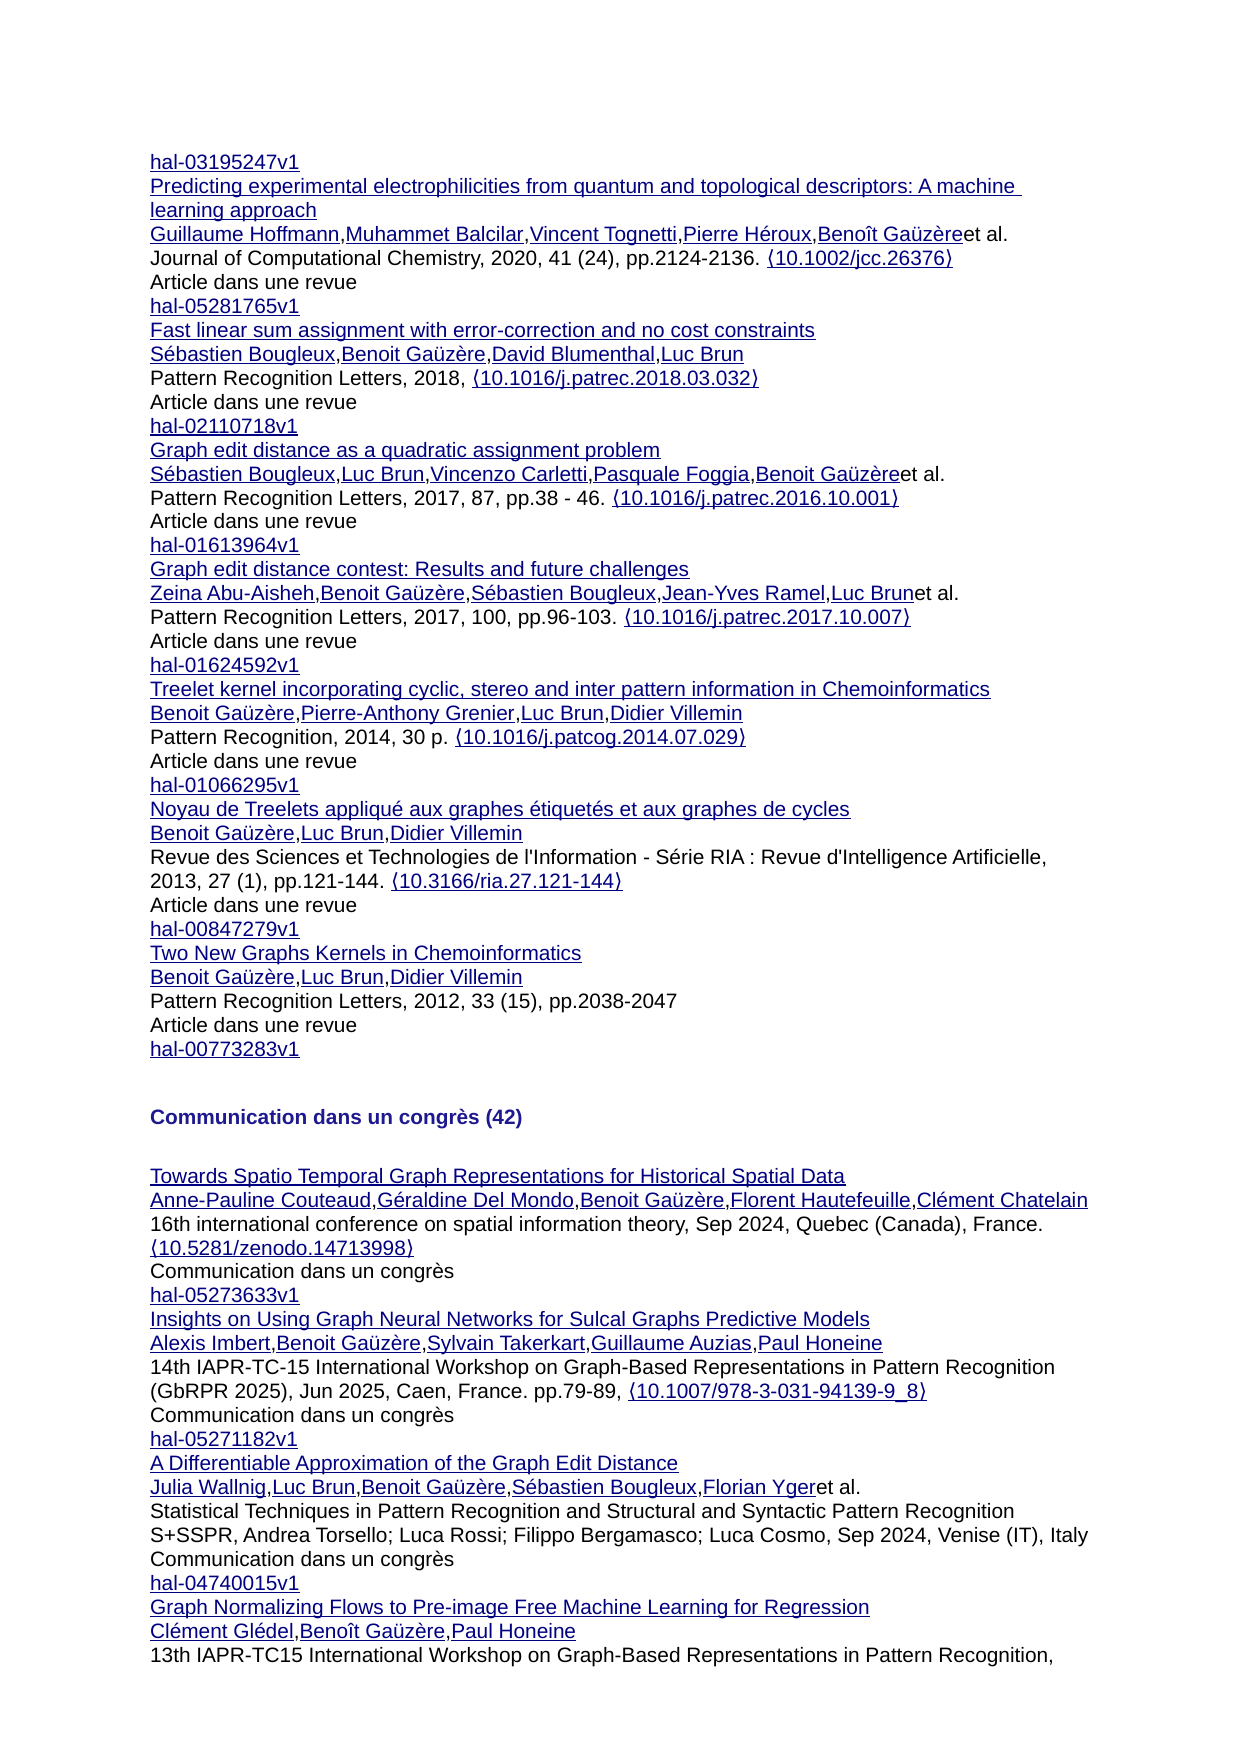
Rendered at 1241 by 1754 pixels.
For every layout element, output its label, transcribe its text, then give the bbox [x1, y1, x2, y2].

table_cell Graph edit distance contest: Results and future challenges Zeina Abu-Aisheh,Benoit Gaüzère,Sébastien Bougleux,Jean-Yves Ramel,Luc Brunet al. Pattern Recognition Letters, 2017, 100, pp.96-103. ⟨10.1016/j.patrec.2017.10.007⟩ Article dans une revue hal-01624592v1 [150, 557, 1090, 677]
table_header Towards Spatio Temporal Graph Representations for Historical Spatial Data Anne-Pauline Couteaud,Géraldine Del Mondo,Benoit Gaüzère,Florent Hautefeuille,Clément Chatelain 16th international conference on spatial information theory, Sep 2024, Quebec (Canada), France. ⟨10.5281/zenodo.14713998⟩ Communication dans un congrès hal-05273633v1 [150, 1164, 1090, 1307]
subtitle Communication dans un congrès (42) [150, 1105, 1090, 1129]
table_cell Noyau de Treelets appliqué aux graphes étiquetés et aux graphes de cycles Benoit Gaüzère,Luc Brun,Didier Villemin Revue des Sciences et Technologies de l'Information - Série RIA : Revue d'Intelligence Artificielle, 2013, 27 (1), pp.121-144. ⟨10.3166/ria.27.121-144⟩ Article dans une revue hal-00847279v1 [150, 797, 1090, 941]
table_cell Predicting experimental electrophilicities from quantum and topological descriptors: A machine learning approach Guillaume Hoffmann,Muhammet Balcilar,Vincent Tognetti,Pierre Héroux,Benoît Gaüzèreet al. Journal of Computational Chemistry, 2020, 41 (24), pp.2124-2136. ⟨10.1002/jcc.26376⟩ Article dans une revue hal-05281765v1 [150, 174, 1090, 318]
table_cell Insights on Using Graph Neural Networks for Sulcal Graphs Predictive Models Alexis Imbert,Benoit Gaüzère,Sylvain Takerkart,Guillaume Auzias,Paul Honeine 14th IAPR-TC-15 International Workshop on Graph-Based Representations in Pattern Recognition (GbRPR 2025), Jun 2025, Caen, France. pp.79-89, ⟨10.1007/978-3-031-94139-9_8⟩ Communication dans un congrès hal-05271182v1 [150, 1307, 1090, 1451]
table_cell Treelet kernel incorporating cyclic, stereo and inter pattern information in Chemoinformatics Benoit Gaüzère,Pierre-Anthony Grenier,Luc Brun,Didier Villemin Pattern Recognition, 2014, 30 p. ⟨10.1016/j.patcog.2014.07.029⟩ Article dans une revue hal-01066295v1 [150, 677, 1090, 797]
table_cell A Differentiable Approximation of the Graph Edit Distance Julia Wallnig,Luc Brun,Benoit Gaüzère,Sébastien Bougleux,Florian Ygeret al. Statistical Techniques in Pattern Recognition and Structural and Syntactic Pattern Recognition S+SSPR, Andrea Torsello; Luca Rossi; Filippo Bergamasco; Luca Cosmo, Sep 2024, Venise (IT), Italy Communication dans un congrès hal-04740015v1 [150, 1451, 1090, 1595]
table_cell Graph edit distance as a quadratic assignment problem Sébastien Bougleux,Luc Brun,Vincenzo Carletti,Pasquale Foggia,Benoit Gaüzèreet al. Pattern Recognition Letters, 2017, 87, pp.38 - 46. ⟨10.1016/j.patrec.2016.10.001⟩ Article dans une revue hal-01613964v1 [150, 438, 1090, 557]
table_cell Fast linear sum assignment with error-correction and no cost constraints Sébastien Bougleux,Benoit Gaüzère,David Blumenthal,Luc Brun Pattern Recognition Letters, 2018, ⟨10.1016/j.patrec.2018.03.032⟩ Article dans une revue hal-02110718v1 [150, 318, 1090, 437]
table_cell hal-03195247v1 [150, 150, 1090, 174]
table_cell Two New Graphs Kernels in Chemoinformatics Benoit Gaüzère,Luc Brun,Didier Villemin Pattern Recognition Letters, 2012, 33 (15), pp.2038-2047 Article dans une revue hal-00773283v1 [150, 941, 1090, 1060]
table_cell Graph Normalizing Flows to Pre-image Free Machine Learning for Regression Clément Glédel,Benoît Gaüzère,Paul Honeine 13th IAPR-TC15 International Workshop on Graph-Based Representations in Pattern Recognition, [150, 1595, 1090, 1667]
